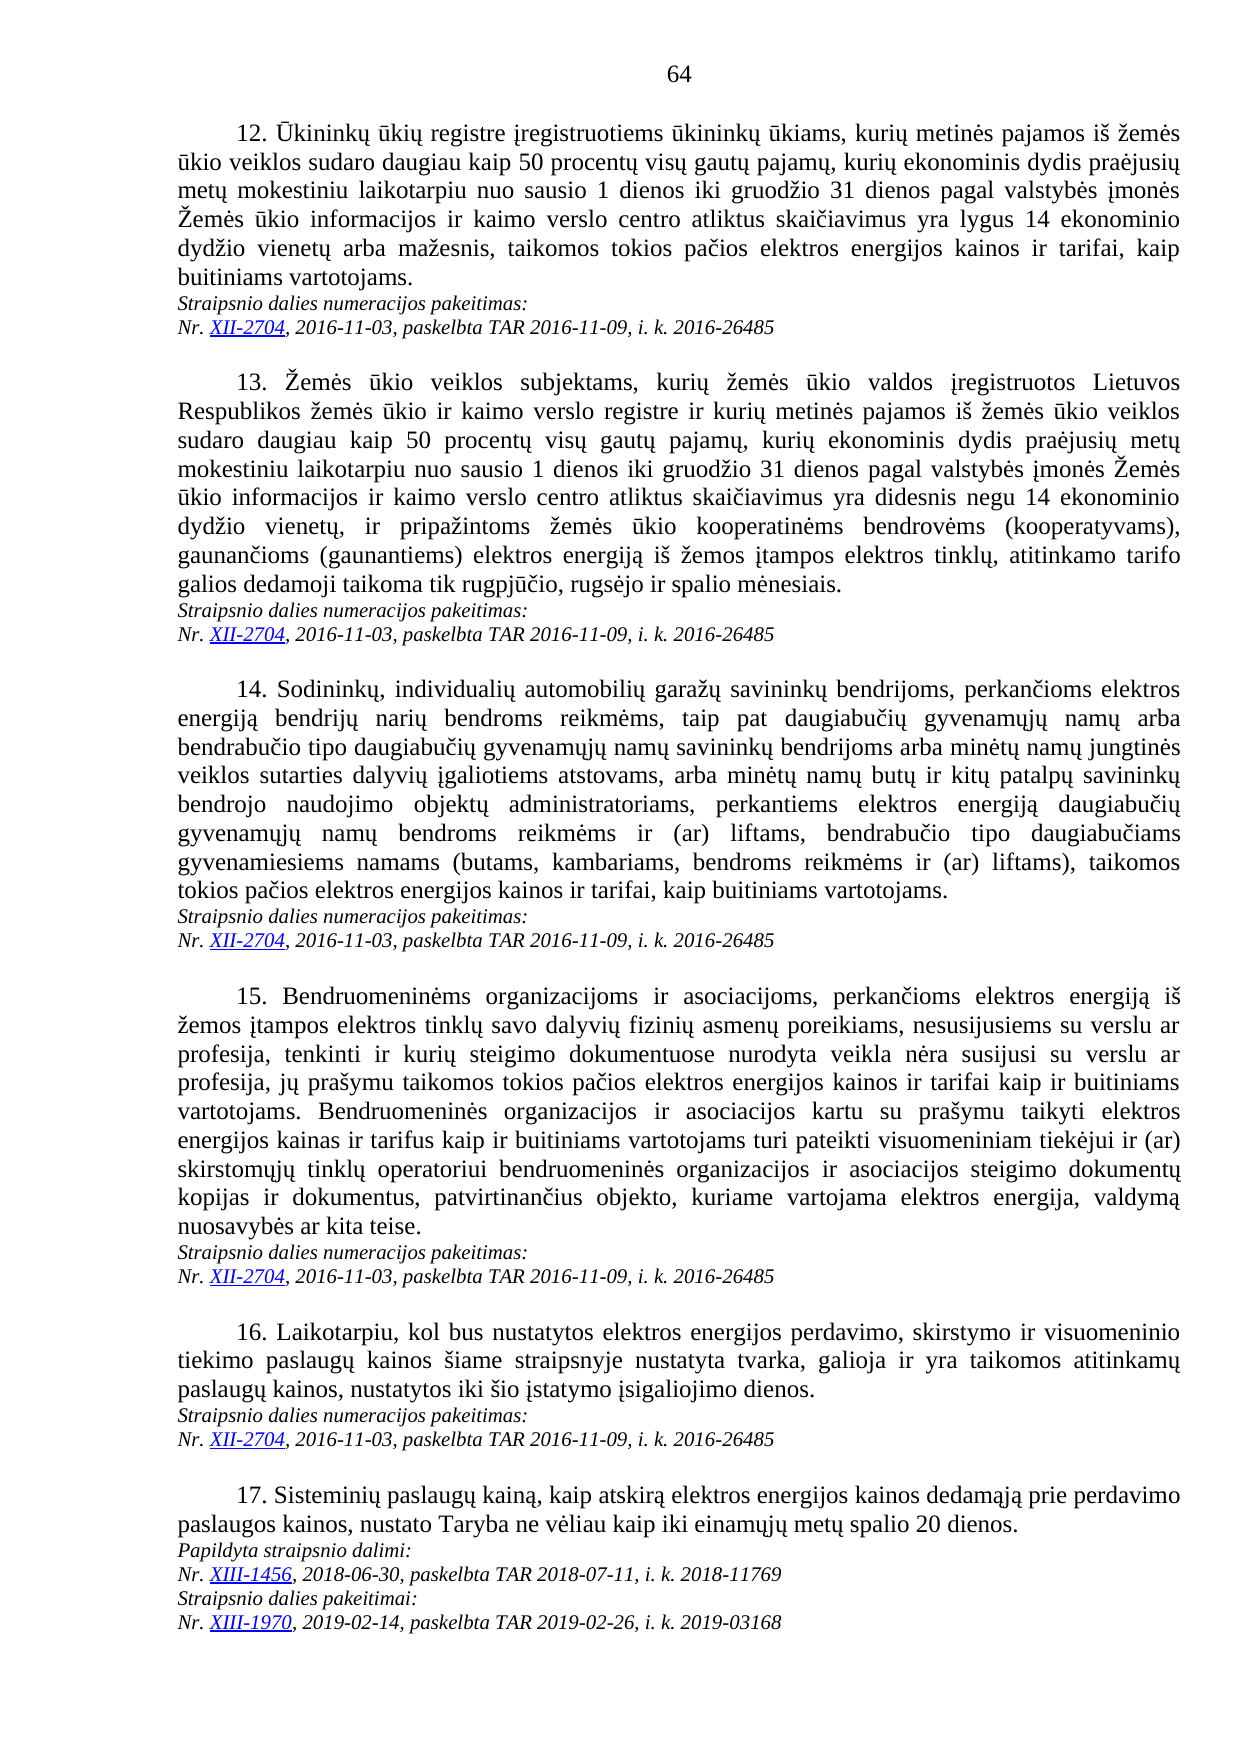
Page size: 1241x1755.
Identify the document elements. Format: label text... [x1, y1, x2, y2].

text Straipsnio dalies pakeitimai: [177, 1586, 1181, 1610]
text Papildyta straipsnio dalimi: [177, 1537, 1181, 1562]
text 16. Laikotarpiu, kol bus nustatytos elektros energijos perdavimo, skirstymo ir visuomeninio tiekimo paslaugų kainos šiame straipsnyje nustatyta tvarka, galioja ir yra taikomos atitinkamų paslaugų kainos, nustatytos iki šio įstatymo įsigaliojimo dienos. [177, 1317, 1181, 1403]
text Nr. XII-2704, 2016-11-03, paskelbta TAR 2016-11-09, i. k. 2016-26485 [177, 1427, 1181, 1451]
text Nr. XII-2704, 2016-11-03, paskelbta TAR 2016-11-09, i. k. 2016-26485 [177, 622, 1181, 646]
text Straipsnio dalies numeracijos pakeitimas: [177, 1240, 1181, 1264]
text Nr. XIII-1456, 2018-06-30, paskelbta TAR 2018-07-11, i. k. 2018-11769 [177, 1562, 1181, 1586]
text Nr. XII-2704, 2016-11-03, paskelbta TAR 2016-11-09, i. k. 2016-26485 [177, 315, 1181, 339]
text Straipsnio dalies numeracijos pakeitimas: [177, 904, 1181, 928]
text 12. Ūkininkų ūkių registre įregistruotiems ūkininkų ūkiams, kurių metinės pajamos iš žemės ūkio veiklos sudaro daugiau kaip 50 procentų visų gautų pajamų, kurių ekonominis dydis praėjusių metų mokestiniu laikotarpiu nuo sausio 1 dienos iki gruodžio 31 dienos pagal valstybės įmonės Žemės ūkio informacijos ir kaimo verslo centro atliktus skaičiavimus yra lygus 14 ekonominio dydžio vienetų arba mažesnis, taikomos tokios pačios elektros energijos kainos ir tarifai, kaip buitiniams vartotojams. [177, 118, 1181, 291]
text Nr. XII-2704, 2016-11-03, paskelbta TAR 2016-11-09, i. k. 2016-26485 [177, 1264, 1181, 1288]
text 13. Žemės ūkio veiklos subjektams, kurių žemės ūkio valdos įregistruotos Lietuvos Respublikos žemės ūkio ir kaimo verslo registre ir kurių metinės pajamos iš žemės ūkio veiklos sudaro daugiau kaip 50 procentų visų gautų pajamų, kurių ekonominis dydis praėjusių metų mokestiniu laikotarpiu nuo sausio 1 dienos iki gruodžio 31 dienos pagal valstybės įmonės Žemės ūkio informacijos ir kaimo verslo centro atliktus skaičiavimus yra didesnis negu 14 ekonominio dydžio vienetų, ir pripažintoms žemės ūkio kooperatinėms bendrovėms (kooperatyvams), gaunančioms (gaunantiems) elektros energiją iš žemos įtampos elektros tinklų, atitinkamo tarifo galios dedamoji taikoma tik rugpjūčio, rugsėjo ir spalio mėnesiais. [177, 367, 1181, 597]
text Straipsnio dalies numeracijos pakeitimas: [177, 291, 1181, 315]
text 15. Bendruomeninėms organizacijoms ir asociacijoms, perkančioms elektros energiją iš žemos įtampos elektros tinklų savo dalyvių fizinių asmenų poreikiams, nesusijusiems su verslu ar profesija, tenkinti ir kurių steigimo dokumentuose nurodyta veikla nėra susijusi su verslu ar profesija, jų prašymu taikomos tokios pačios elektros energijos kainos ir tarifai kaip ir buitiniams vartotojams. Bendruomeninės organizacijos ir asociacijos kartu su prašymu taikyti elektros energijos kainas ir tarifus kaip ir buitiniams vartotojams turi pateikti visuomeniniam tiekėjui ir (ar) skirstomųjų tinklų operatoriui bendruomeninės organizacijos ir asociacijos steigimo dokumentų kopijas ir dokumentus, patvirtinančius objekto, kuriame vartojama elektros energija, valdymą nuosavybės ar kita teise. [177, 981, 1181, 1240]
text Straipsnio dalies numeracijos pakeitimas: [177, 1403, 1181, 1427]
text Nr. XII-2704, 2016-11-03, paskelbta TAR 2016-11-09, i. k. 2016-26485 [177, 928, 1181, 952]
text 17. Sisteminių paslaugų kainą, kaip atskirą elektros energijos kainos dedamąją prie perdavimo paslaugos kainos, nustato Taryba ne vėliau kaip iki einamųjų metų spalio 20 dienos. [177, 1480, 1181, 1537]
text Straipsnio dalies numeracijos pakeitimas: [177, 597, 1181, 622]
text 14. Sodininkų, individualių automobilių garažų savininkų bendrijoms, perkančioms elektros energiją bendrijų narių bendroms reikmėms, taip pat daugiabučių gyvenamųjų namų arba bendrabučio tipo daugiabučių gyvenamųjų namų savininkų bendrijoms arba minėtų namų jungtinės veiklos sutarties dalyvių įgaliotiems atstovams, arba minėtų namų butų ir kitų patalpų savininkų bendrojo naudojimo objektų administratoriams, perkantiems elektros energiją daugiabučių gyvenamųjų namų bendroms reikmėms ir (ar) liftams, bendrabučio tipo daugiabučiams gyvenamiesiems namams (butams, kambariams, bendroms reikmėms ir (ar) liftams), taikomos tokios pačios elektros energijos kainos ir tarifai, kaip buitiniams vartotojams. [177, 674, 1181, 904]
text Nr. XIII-1970, 2019-02-14, paskelbta TAR 2019-02-26, i. k. 2019-03168 [177, 1610, 1181, 1634]
